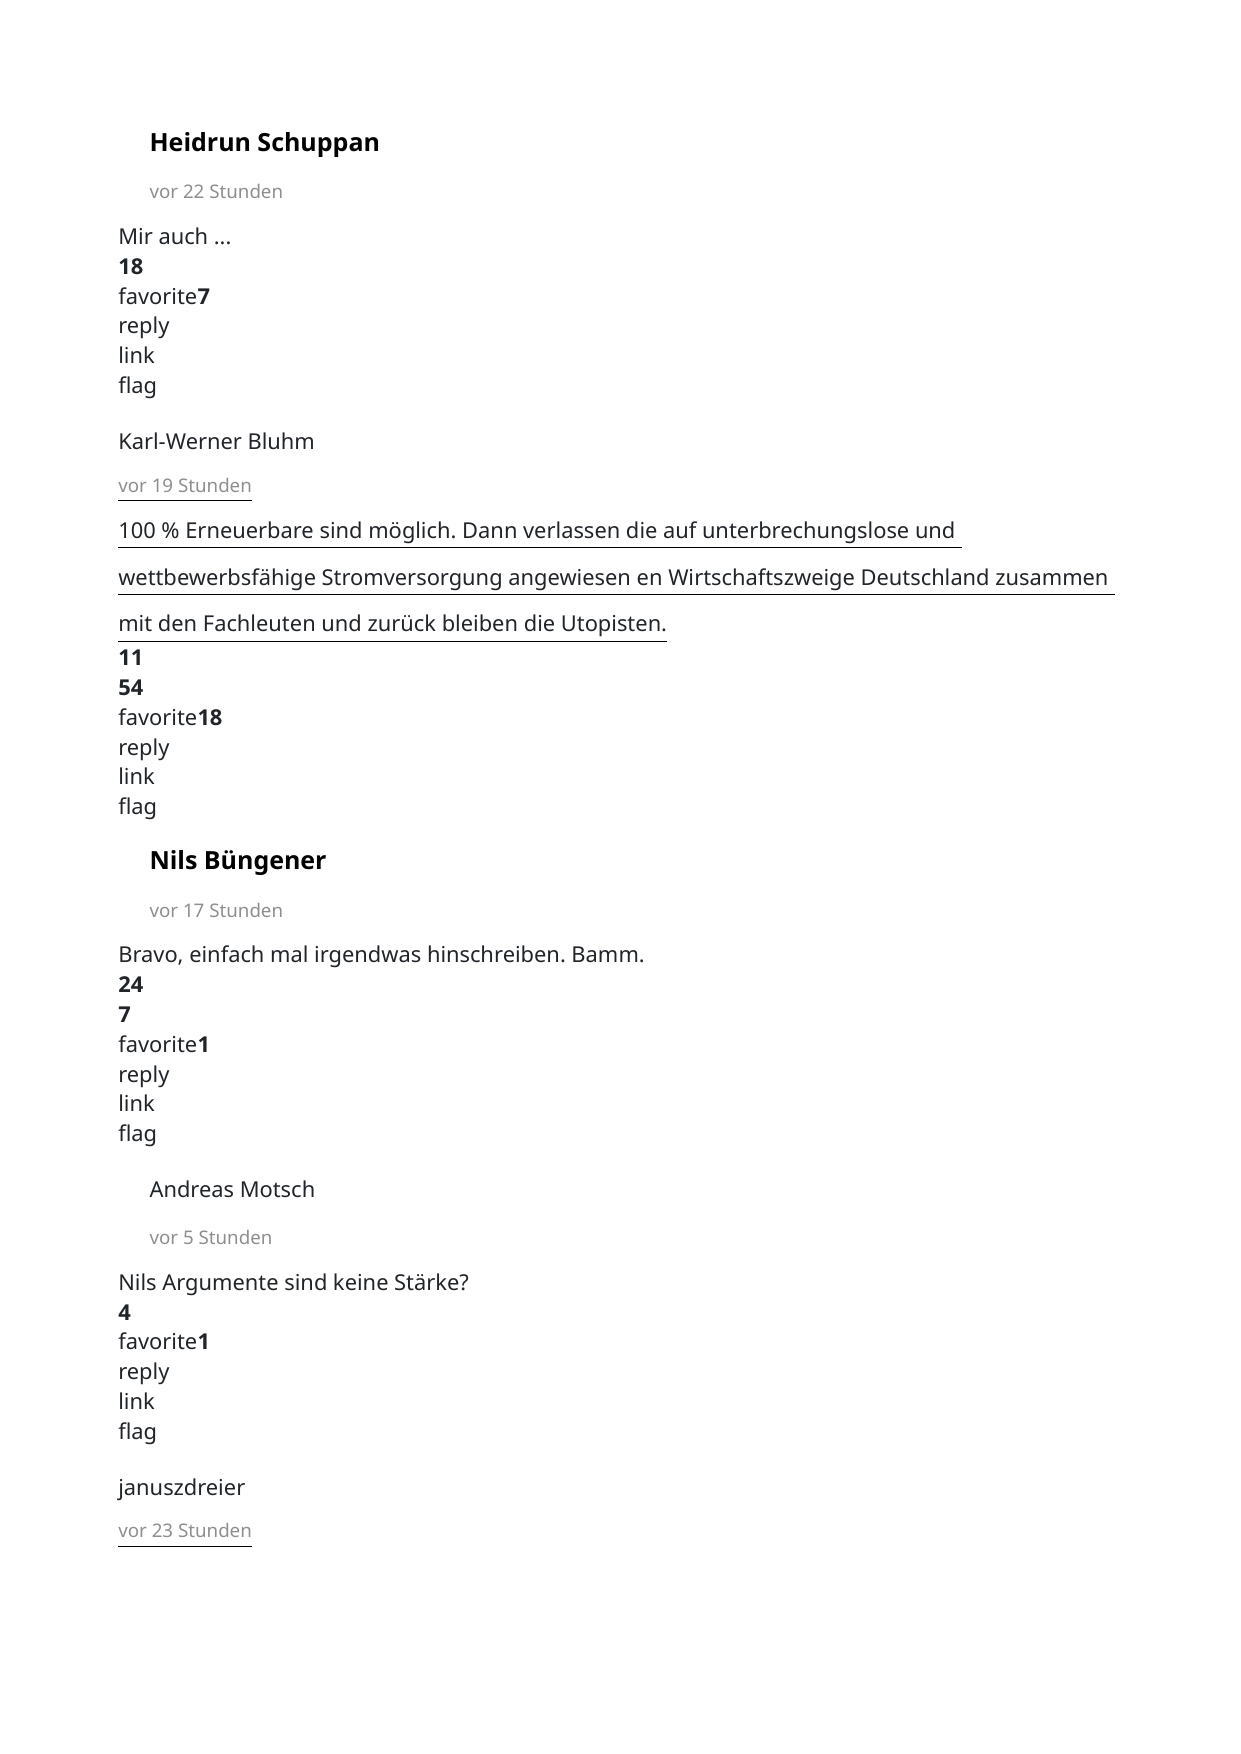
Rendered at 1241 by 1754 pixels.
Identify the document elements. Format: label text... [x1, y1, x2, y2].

text Nils Argumente sind keine Stärke? [118, 1249, 1122, 1296]
text 18 [118, 251, 1122, 281]
text Mir auch ... [118, 204, 1122, 251]
text Nils Büngener [149, 836, 1114, 877]
text reply [118, 1356, 1122, 1386]
text 54 [118, 672, 1122, 702]
text Andreas Motsch [149, 1164, 1114, 1204]
text favorite7 [118, 281, 1122, 311]
text flag [118, 1416, 1122, 1445]
text 11 [118, 642, 1122, 672]
text 7 [118, 999, 1122, 1029]
text reply [118, 1059, 1122, 1088]
text 100 % Erneuerbare sind möglich. Dann verlassen die auf unterbrechungslose und wettbewerbsfähige Stromversorgung angewiesen en Wirtschaftszweige Deutschland zusammen mit den Fachleuten und zurück bleiben die Utopisten. [118, 501, 1122, 642]
text flag [118, 1118, 1122, 1148]
text flag [118, 370, 1122, 400]
text favorite1 [118, 1326, 1122, 1356]
text vor 22 Stunden [149, 174, 1122, 204]
text flag [118, 791, 1122, 821]
text link [118, 761, 1122, 791]
text 4 [118, 1296, 1122, 1326]
text reply [118, 311, 1122, 340]
text Heidrun Schuppan [149, 118, 1114, 159]
text januszdreier [118, 1461, 1114, 1502]
text Bravo, einfach mal irgendwas hinschreiben. Bamm. [118, 922, 1122, 969]
text link [118, 1386, 1122, 1416]
text reply [118, 731, 1122, 761]
text link [118, 1088, 1122, 1118]
text vor 17 Stunden [149, 893, 1122, 922]
text favorite1 [118, 1029, 1122, 1059]
text 24 [118, 969, 1122, 999]
text vor 5 Stunden [149, 1220, 1122, 1249]
text Karl-Werner Bluhm [118, 416, 1114, 456]
text vor 23 Stunden [118, 1517, 1122, 1547]
text vor 19 Stunden [118, 472, 1122, 501]
text link [118, 340, 1122, 370]
text favorite18 [118, 702, 1122, 731]
